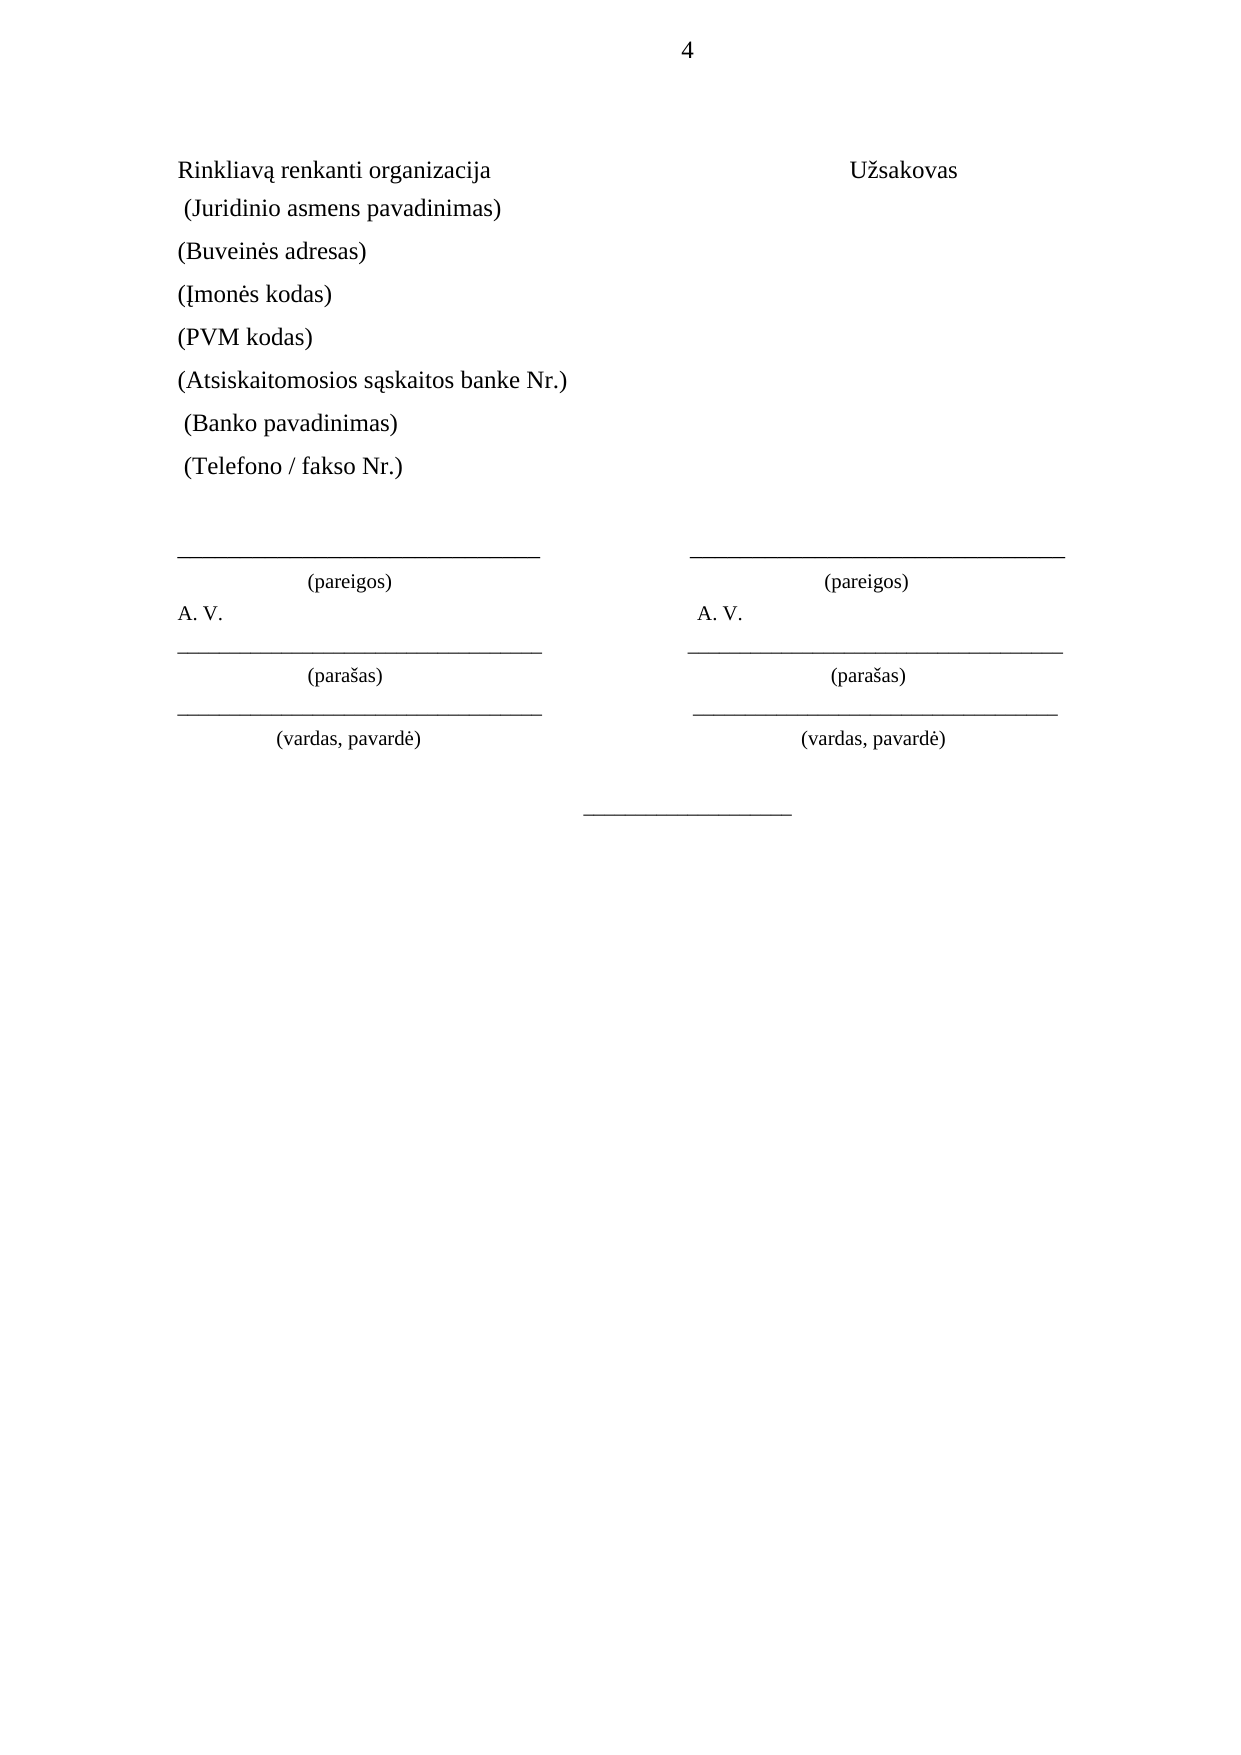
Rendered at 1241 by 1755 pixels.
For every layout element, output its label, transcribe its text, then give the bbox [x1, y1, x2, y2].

text (pareigos) (pareigos) [177, 569, 1198, 593]
text (Atsiskaitomosios sąskaitos banke Nr.) [177, 365, 1198, 394]
text ___________________________________ ___________________________________ [177, 694, 1198, 718]
text (Telefono / fakso Nr.) [177, 451, 1198, 480]
text (Juridinio asmens pavadinimas) [177, 193, 1198, 221]
text (Įmonės kodas) [177, 279, 1198, 308]
text (PVM kodas) [177, 322, 1198, 351]
text _____________________________ ______________________________ [177, 532, 1198, 561]
text (vardas, pavardė) (vardas, pavardė) [177, 725, 1198, 749]
text (Buveinės adresas) [177, 236, 1198, 264]
text ____________________ [177, 794, 1198, 818]
text (parašas) (parašas) [177, 663, 1198, 687]
text A. V. A. V. [177, 600, 1198, 624]
text (Banko pavadinimas) [177, 408, 1198, 437]
text ___________________________________ ____________________________________ [177, 632, 1198, 656]
text Rinkliavą renkanti organizacija Užsakovas [177, 155, 1198, 184]
